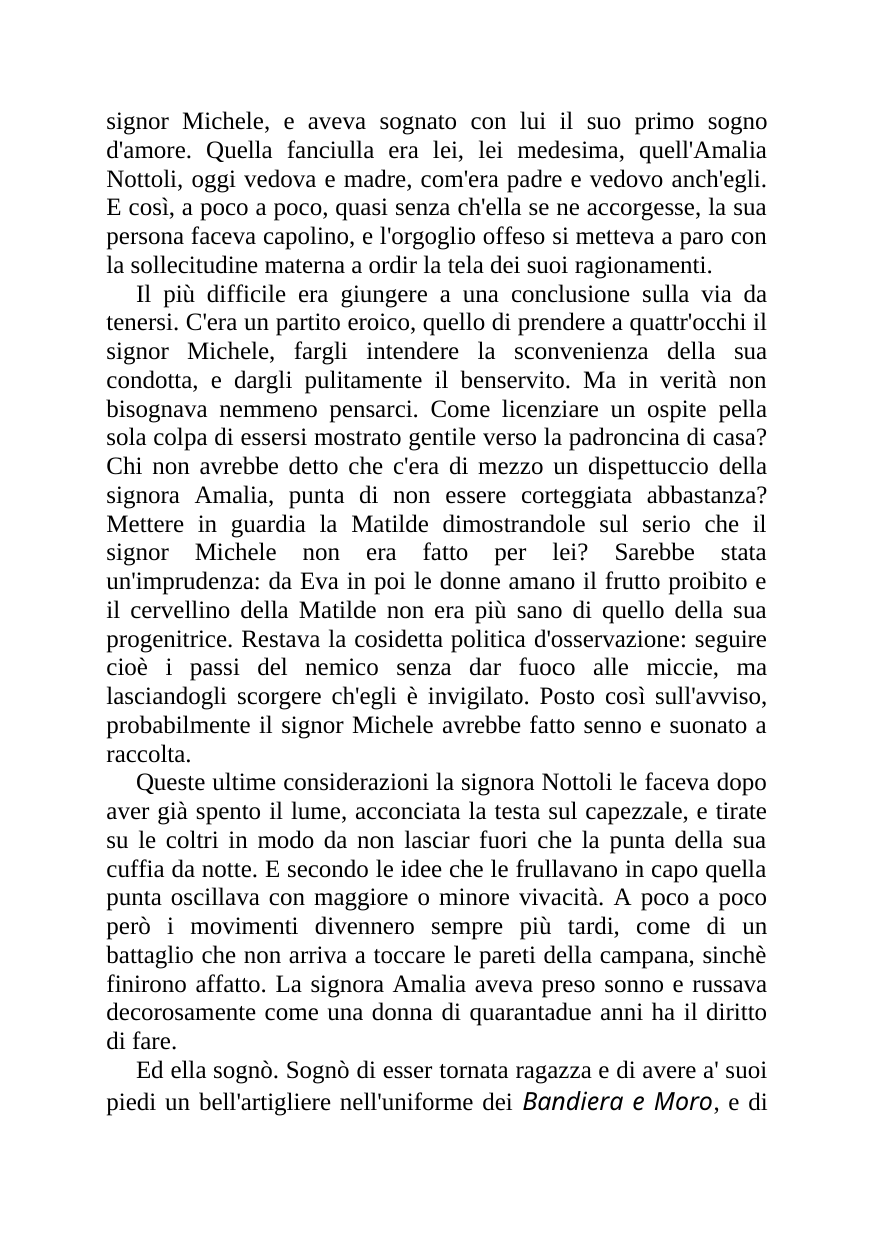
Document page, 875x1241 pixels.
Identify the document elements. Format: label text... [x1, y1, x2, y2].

text Il più difficile era giungere a una conclusione sulla via da tenersi. C'era un partito eroico, quello di prendere a quattr'occhi il signor Michele, fargli intendere la sconvenienza della sua condotta, e dargli pulitamente il benservito. Ma in verità non bisognava nemmeno pensarci. Come licenziare un ospite pella sola colpa di essersi mostrato gentile verso la padroncina di casa? Chi non avrebbe detto che c'era di mezzo un dispettuccio della signora Amalia, punta di non essere corteggiata abbastanza? Mettere in guardia la Matilde dimostrandole sul serio che il signor Michele non era fatto per lei? Sarebbe stata un'imprudenza: da Eva in poi le donne amano il frutto proibito e il cervellino della Matilde non era più sano di quello della sua progenitrice. Restava la cosidetta politica d'osservazione: seguire cioè i passi del nemico senza dar fuoco alle miccie, ma lasciandogli scorgere ch'egli è invigilato. Posto così sull'avviso, probabilmente il signor Michele avrebbe fatto senno e suonato a raccolta. [106, 279, 768, 767]
text Ed ella sognò. Sognò di esser tornata ragazza e di avere a' suoi piedi un bell'artigliere nell'uniforme dei Bandiera e Moro, e di [106, 1055, 768, 1118]
text signor Michele, e aveva sognato con lui il suo primo sogno d'amore. Quella fanciulla era lei, lei medesima, quell'Amalia Nottoli, oggi vedova e madre, com'era padre e vedovo anch'egli. E così, a poco a poco, quasi senza ch'ella se ne accorgesse, la sua persona faceva capolino, e l'orgoglio offeso si metteva a paro con la sollecitudine materna a ordir la tela dei suoi ragionamenti. [106, 106, 768, 279]
text Queste ultime considerazioni la signora Nottoli le faceva dopo aver già spento il lume, acconciata la testa sul capezzale, e tirate su le coltri in modo da non lasciar fuori che la punta della sua cuffia da notte. E secondo le idee che le frullavano in capo quella punta oscillava con maggiore o minore vivacità. A poco a poco però i movimenti divennero sempre più tardi, come di un battaglio che non arriva a toccare le pareti della campana, sinchè finirono affatto. La signora Amalia aveva preso sonno e russava decorosamente come una donna di quarantadue anni ha il diritto di fare. [106, 767, 768, 1055]
